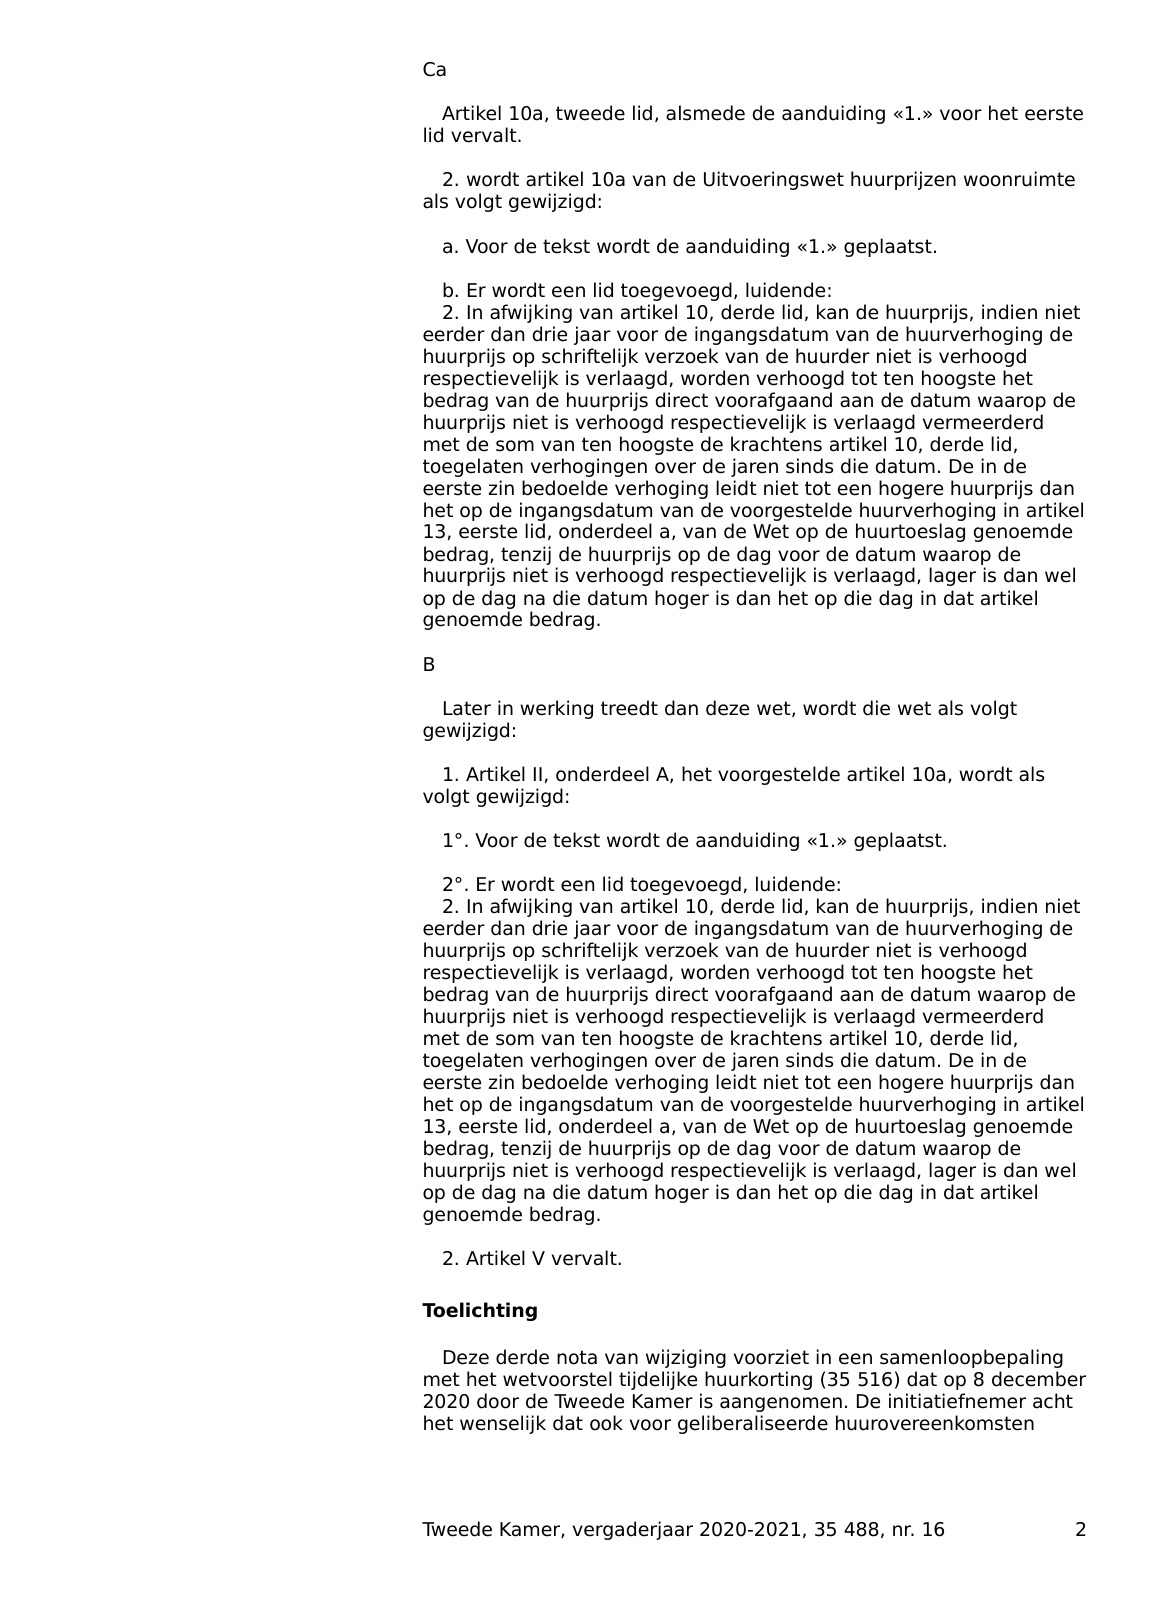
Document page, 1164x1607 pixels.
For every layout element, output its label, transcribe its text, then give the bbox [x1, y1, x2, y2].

text 1°. Voor de tekst wordt de aanduiding «1.» geplaatst. [422, 830, 1087, 852]
text Deze derde nota van wijziging voorziet in een samenloopbepaling met het wetvoorstel tijdelijke huurkorting (35 516) dat op 8 december 2020 door de Tweede Kamer is aangenomen. De initiatiefnemer acht het wenselijk dat ook voor geliberaliseerde huurovereenkomsten [422, 1347, 1087, 1435]
text 2°. Er wordt een lid toegevoegd, luidende: [422, 874, 1087, 896]
subtitle Ca [422, 59, 1087, 81]
text 2. In afwijking van artikel 10, derde lid, kan de huurprijs, indien niet eerder dan drie jaar voor de ingangsdatum van de huurverhoging de huurprijs op schriftelijk verzoek van de huurder niet is verhoogd respectievelijk is verlaagd, worden verhoogd tot ten hoogste het bedrag van de huurprijs direct voorafgaand aan de datum waarop de huurprijs niet is verhoogd respectievelijk is verlaagd vermeerderd met de som van ten hoogste de krachtens artikel 10, derde lid, toegelaten verhogingen over de jaren sinds die datum. De in de eerste zin bedoelde verhoging leidt niet tot een hogere huurprijs dan het op de ingangsdatum van de voorgestelde huurverhoging in artikel 13, eerste lid, onderdeel a, van de Wet op de huurtoeslag genoemde bedrag, tenzij de huurprijs op de dag voor de datum waarop de huurprijs niet is verhoogd respectievelijk is verlaagd, lager is dan wel op de dag na die datum hoger is dan het op die dag in dat artikel genoemde bedrag. [422, 302, 1087, 631]
text b. Er wordt een lid toegevoegd, luidende: [422, 280, 1087, 302]
text a. Voor de tekst wordt de aanduiding «1.» geplaatst. [422, 236, 1087, 257]
subtitle B [422, 653, 1087, 676]
text 2. wordt artikel 10a van de Uitvoeringswet huurprijzen woonruimte als volgt gewijzigd: [422, 169, 1087, 213]
subtitle Toelichting [422, 1300, 1087, 1322]
text 1. Artikel II, onderdeel A, het voorgestelde artikel 10a, wordt als volgt gewijzigd: [422, 764, 1087, 808]
text Artikel 10a, tweede lid, alsmede de aanduiding «1.» voor het eerste lid vervalt. [422, 103, 1087, 147]
text Later in werking treedt dan deze wet, wordt die wet als volgt gewijzigd: [422, 698, 1087, 742]
text 2. In afwijking van artikel 10, derde lid, kan de huurprijs, indien niet eerder dan drie jaar voor de ingangsdatum van de huurverhoging de huurprijs op schriftelijk verzoek van de huurder niet is verhoogd respectievelijk is verlaagd, worden verhoogd tot ten hoogste het bedrag van de huurprijs direct voorafgaand aan de datum waarop de huurprijs niet is verhoogd respectievelijk is verlaagd vermeerderd met de som van ten hoogste de krachtens artikel 10, derde lid, toegelaten verhogingen over de jaren sinds die datum. De in de eerste zin bedoelde verhoging leidt niet tot een hogere huurprijs dan het op de ingangsdatum van de voorgestelde huurverhoging in artikel 13, eerste lid, onderdeel a, van de Wet op de huurtoeslag genoemde bedrag, tenzij de huurprijs op de dag voor de datum waarop de huurprijs niet is verhoogd respectievelijk is verlaagd, lager is dan wel op de dag na die datum hoger is dan het op die dag in dat artikel genoemde bedrag. [422, 896, 1087, 1226]
text 2. Artikel V vervalt. [422, 1248, 1087, 1270]
